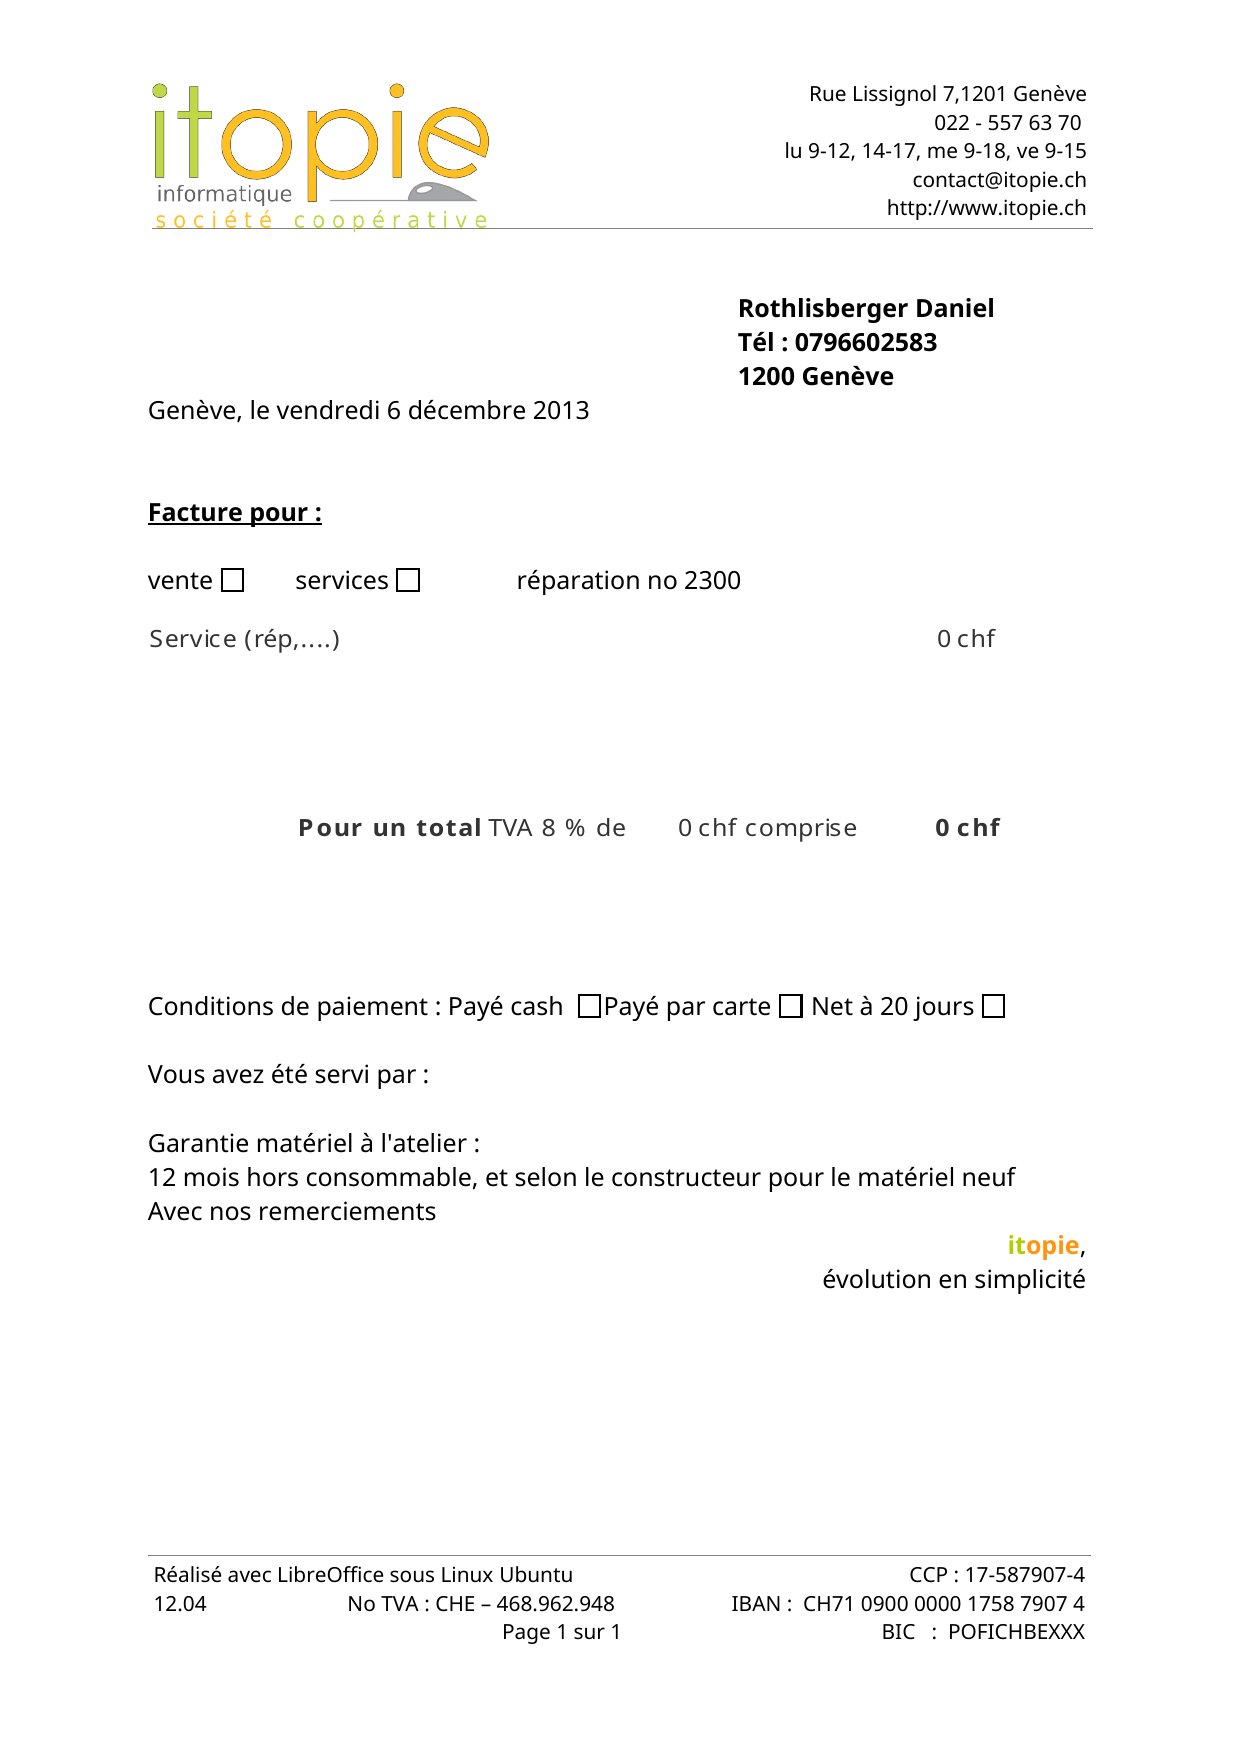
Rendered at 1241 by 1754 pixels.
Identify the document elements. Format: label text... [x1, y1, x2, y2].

text 12 mois hors consommable, et selon le constructeur pour le matériel neuf [148, 1159, 1093, 1193]
text Tél : 0796602583 [148, 324, 1093, 358]
text vente services réparation no 2300 [148, 563, 1093, 597]
picture [138, 72, 500, 244]
text Garantie matériel à l'atelier : [148, 1125, 1093, 1159]
text Vous avez été servi par : [148, 1057, 1093, 1091]
text Conditions de paiement : Payé cash Payé par carte Net à 20 jours [148, 989, 1093, 1023]
text Rothlisberger Daniel [148, 290, 1093, 324]
text Avec nos remerciements [148, 1193, 1093, 1227]
text évolution en simplicité [148, 1262, 1093, 1296]
text Facture pour : [148, 495, 1093, 529]
text Genève, le vendredi 6 décembre 2013 [148, 392, 1093, 427]
text itopie, [148, 1227, 1093, 1262]
text 1200 Genève [148, 358, 1093, 392]
